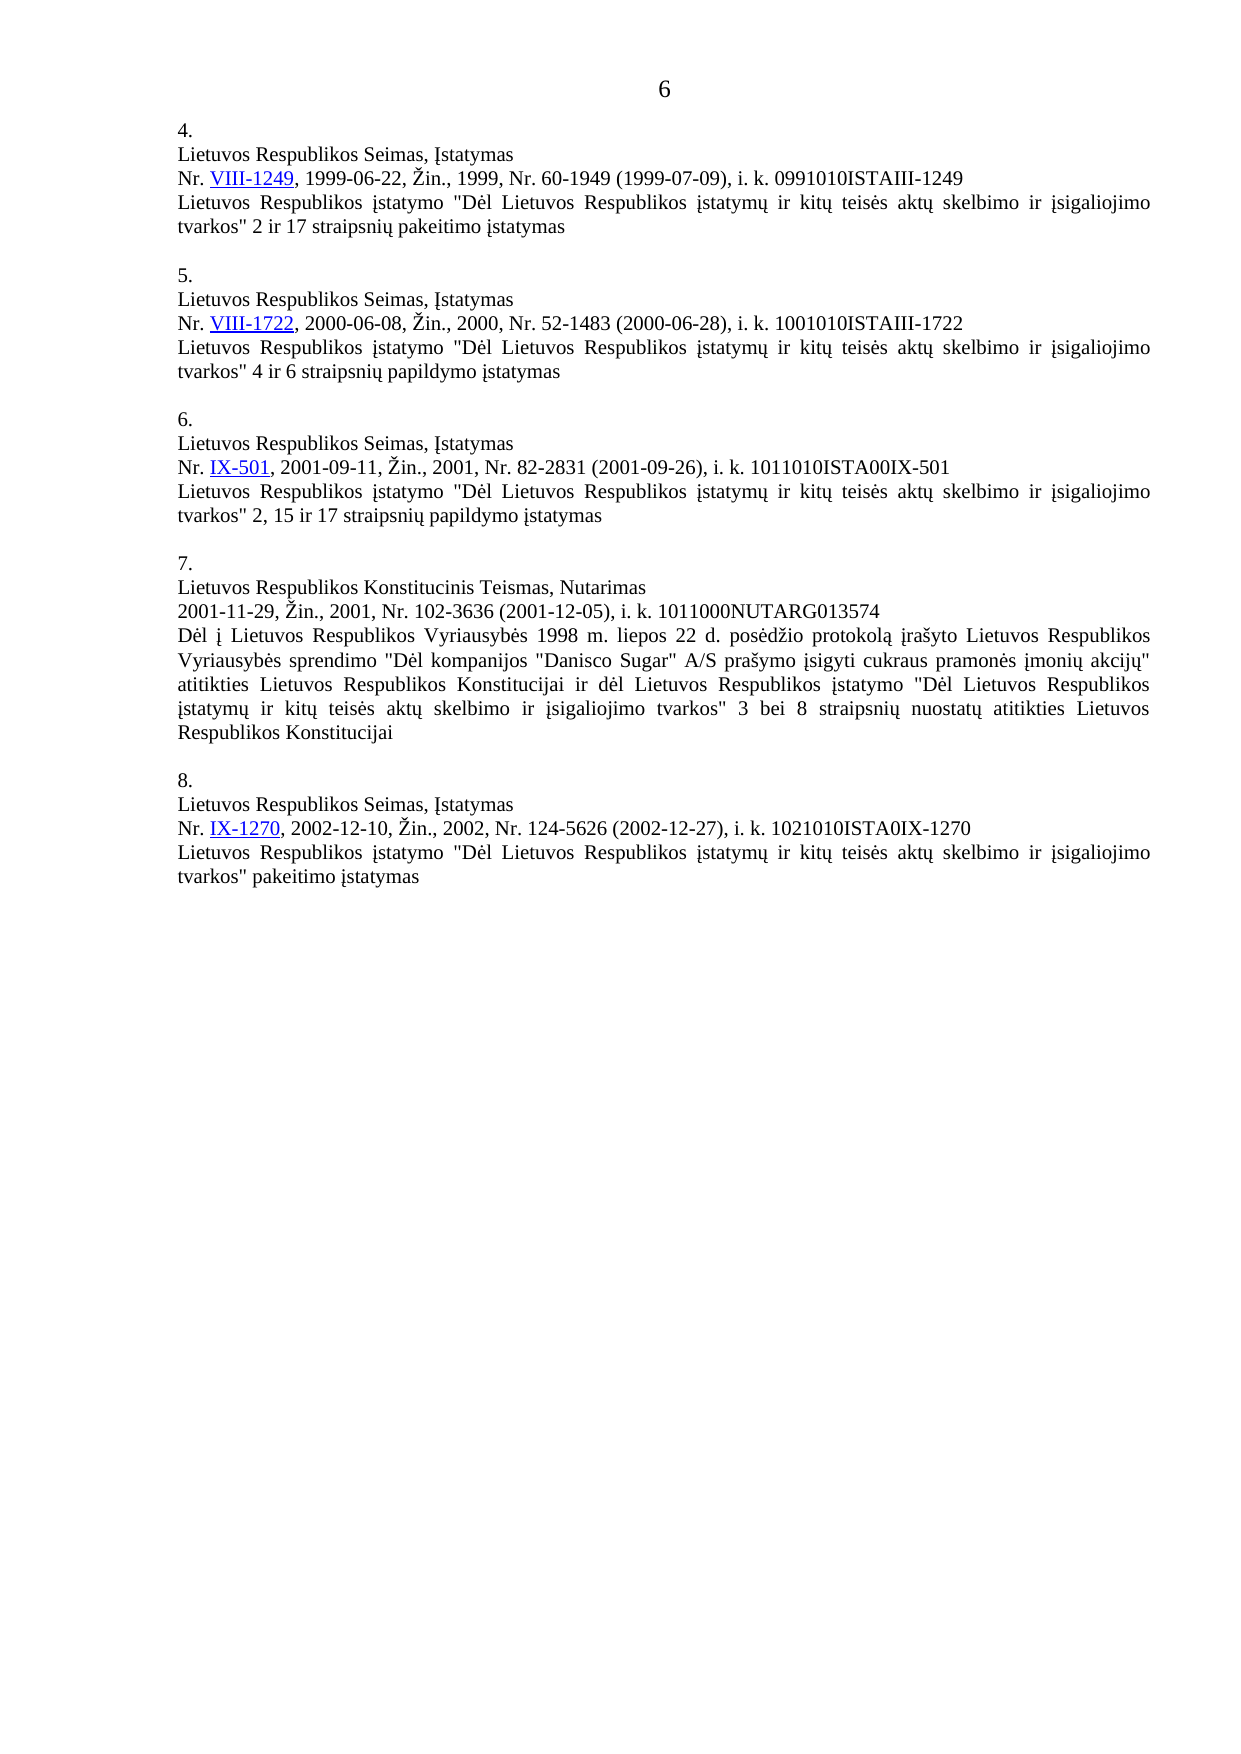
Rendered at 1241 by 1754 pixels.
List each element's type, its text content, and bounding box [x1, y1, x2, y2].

text 8. [177, 768, 1152, 792]
text 4. [177, 118, 1152, 142]
text Dėl į Lietuvos Respublikos Vyriausybės 1998 m. liepos 22 d. posėdžio protokolą įrašyto Lietuvos Respublikos Vyriausybės sprendimo "Dėl kompanijos "Danisco Sugar" A/S prašymo įsigyti cukraus pramonės įmonių akcijų" atitikties Lietuvos Respublikos Konstitucijai ir dėl Lietuvos Respublikos įstatymo "Dėl Lietuvos Respublikos įstatymų ir kitų teisės aktų skelbimo ir įsigaliojimo tvarkos" 3 bei 8 straipsnių nuostatų atitikties Lietuvos Respublikos Konstitucijai [177, 623, 1152, 744]
text Lietuvos Respublikos įstatymo "Dėl Lietuvos Respublikos įstatymų ir kitų teisės aktų skelbimo ir įsigaliojimo tvarkos" 4 ir 6 straipsnių papildymo įstatymas [177, 335, 1152, 383]
text 5. [177, 262, 1152, 287]
text Lietuvos Respublikos įstatymo "Dėl Lietuvos Respublikos įstatymų ir kitų teisės aktų skelbimo ir įsigaliojimo tvarkos" 2, 15 ir 17 straipsnių papildymo įstatymas [177, 479, 1152, 527]
text 2001-11-29, Žin., 2001, Nr. 102-3636 (2001-12-05), i. k. 1011000NUTARG013574 [177, 599, 1152, 623]
text Nr. IX-1270, 2002-12-10, Žin., 2002, Nr. 124-5626 (2002-12-27), i. k. 1021010ISTA0IX-1270 [177, 816, 1152, 840]
text Lietuvos Respublikos Seimas, Įstatymas [177, 142, 1152, 166]
text Nr. IX-501, 2001-09-11, Žin., 2001, Nr. 82-2831 (2001-09-26), i. k. 1011010ISTA00IX-501 [177, 455, 1152, 479]
text Lietuvos Respublikos įstatymo "Dėl Lietuvos Respublikos įstatymų ir kitų teisės aktų skelbimo ir įsigaliojimo tvarkos" 2 ir 17 straipsnių pakeitimo įstatymas [177, 190, 1152, 238]
text 7. [177, 551, 1152, 575]
text Lietuvos Respublikos Konstitucinis Teismas, Nutarimas [177, 575, 1152, 599]
text Lietuvos Respublikos Seimas, Įstatymas [177, 431, 1152, 455]
text Nr. VIII-1722, 2000-06-08, Žin., 2000, Nr. 52-1483 (2000-06-28), i. k. 1001010ISTAIII-1722 [177, 311, 1152, 335]
text Lietuvos Respublikos įstatymo "Dėl Lietuvos Respublikos įstatymų ir kitų teisės aktų skelbimo ir įsigaliojimo tvarkos" pakeitimo įstatymas [177, 840, 1152, 888]
text Lietuvos Respublikos Seimas, Įstatymas [177, 287, 1152, 311]
text Lietuvos Respublikos Seimas, Įstatymas [177, 792, 1152, 816]
text 6. [177, 407, 1152, 431]
text Nr. VIII-1249, 1999-06-22, Žin., 1999, Nr. 60-1949 (1999-07-09), i. k. 0991010ISTAIII-1249 [177, 166, 1152, 190]
